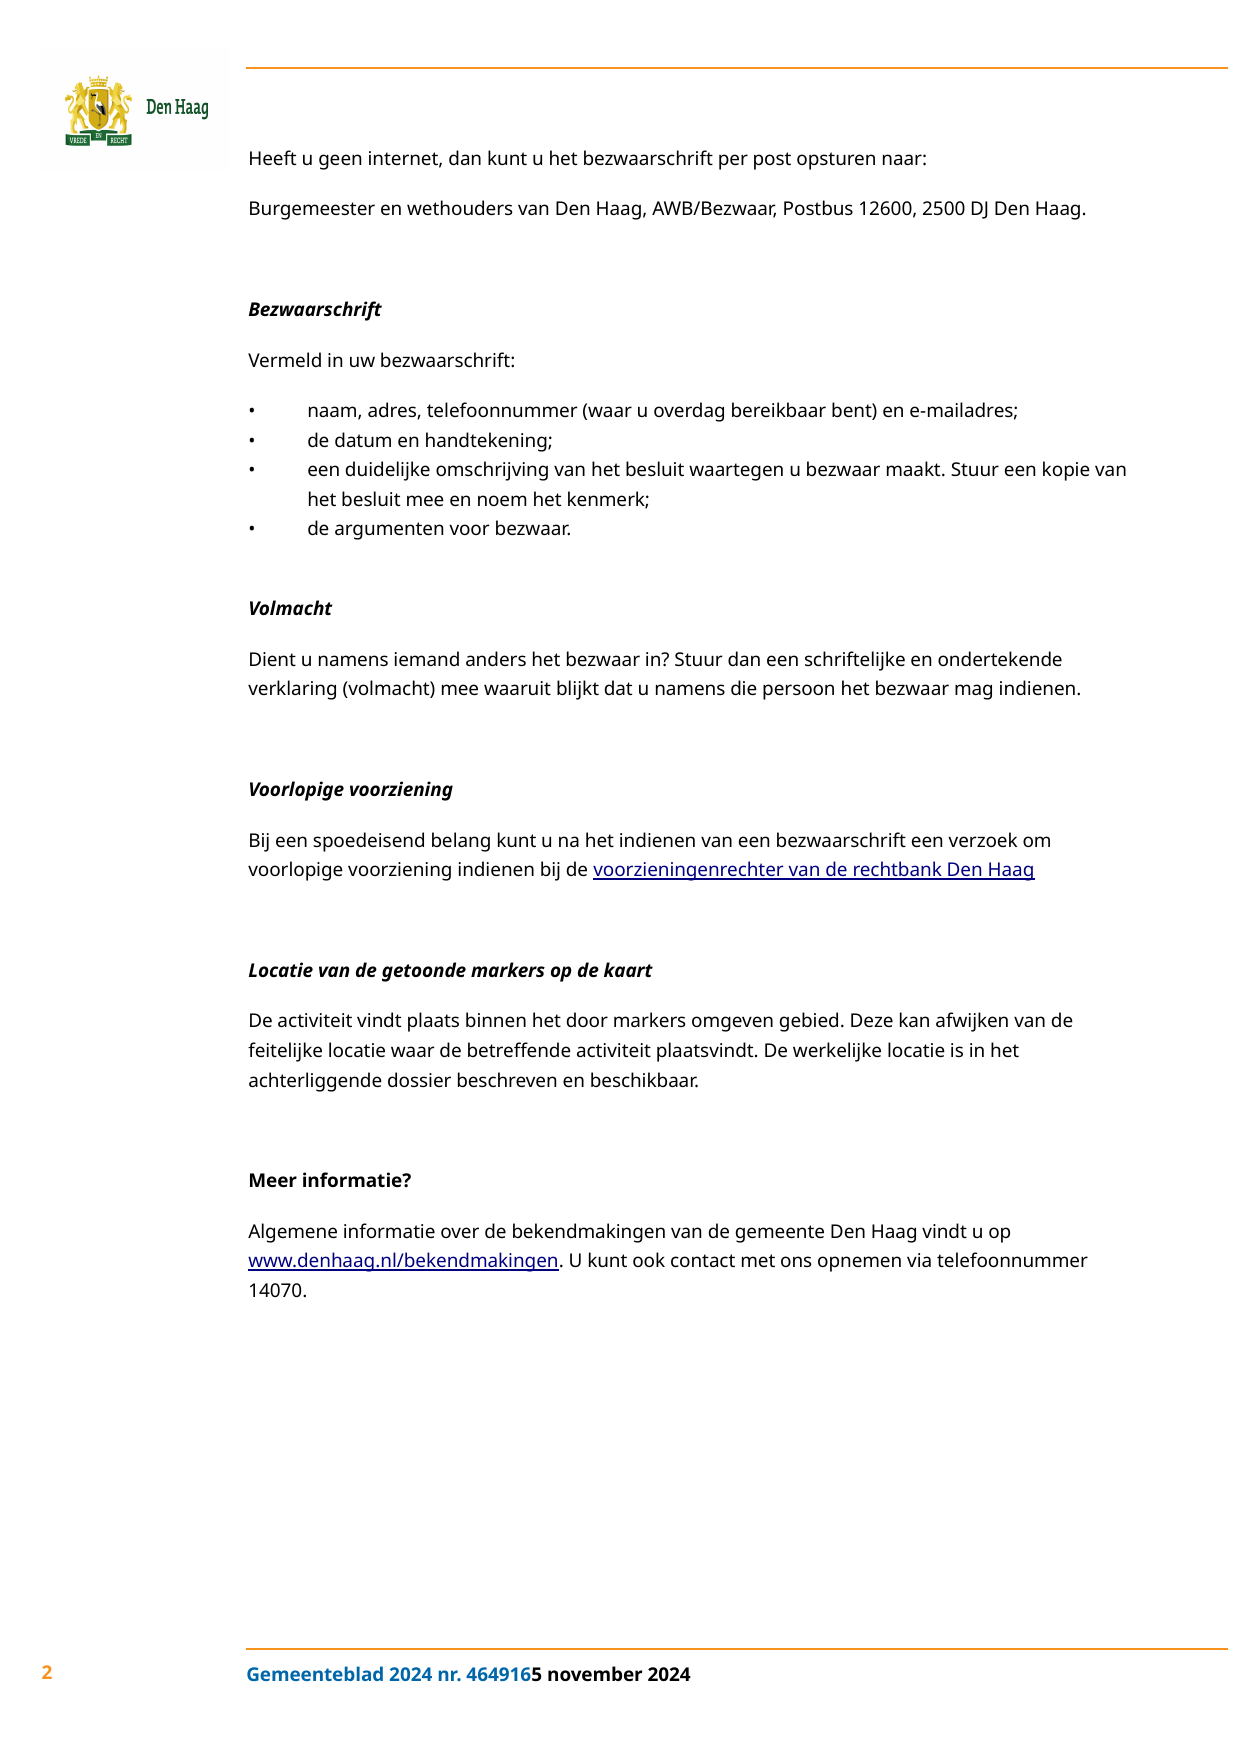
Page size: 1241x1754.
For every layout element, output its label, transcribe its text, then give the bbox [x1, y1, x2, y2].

text Bij een spoedeisend belang kunt u na het indienen van een bezwaarschrift een verzoek om voorlopige voorziening indienen bij de voorzieningenrechter van de rechtbank Den Haag [248, 827, 1152, 882]
text De activiteit vindt plaats binnen het door markers omgeven gebied. Deze kan afwijken van de feitelijke locatie waar de betreffende activiteit plaatsvindt. De werkelijke locatie is in het achterliggende dossier beschreven en beschikbaar. [248, 1008, 1152, 1093]
list de datum en handtekening; [248, 427, 1152, 453]
list een duidelijke omschrijving van het besluit waartegen u bezwaar maakt. Stuur een kopie van het besluit mee en noem het kenmerk; [248, 456, 1152, 512]
text Bezwaarschrift [248, 296, 1152, 322]
text Locatie van de getoonde markers op de kaart [248, 957, 1152, 983]
list naam, adres, telefoonnummer (waar u overdag bereikbaar bent) en e-mailadres; [248, 397, 1152, 423]
text Volmacht [248, 596, 1152, 621]
text Algemene informatie over de bekendmakingen van de gemeente Den Haag vindt u op www.denhaag.nl/bekendmakingen. U kunt ook contact met ons opnemen via telefoonnummer 14070. [248, 1218, 1152, 1303]
text Meer informatie? [248, 1168, 1152, 1193]
text Heeft u geen internet, dan kunt u het bezwaarschrift per post opsturen naar: [248, 145, 1152, 171]
picture [41, 47, 231, 172]
list de argumenten voor bezwaar. [248, 516, 1152, 541]
text Vermeld in uw bezwaarschrift: [248, 347, 1152, 373]
text Voorlopige voorziening [248, 776, 1152, 802]
text Burgemeester en wethouders van Den Haag, AWB/Bezwaar, Postbus 12600, 2500 DJ Den Haag. [248, 196, 1152, 221]
text Dient u namens iemand anders het bezwaar in? Stuur dan een schriftelijke en ondertekende verklaring (volmacht) mee waaruit blijkt dat u namens die persoon het bezwaar mag indienen. [248, 646, 1152, 701]
